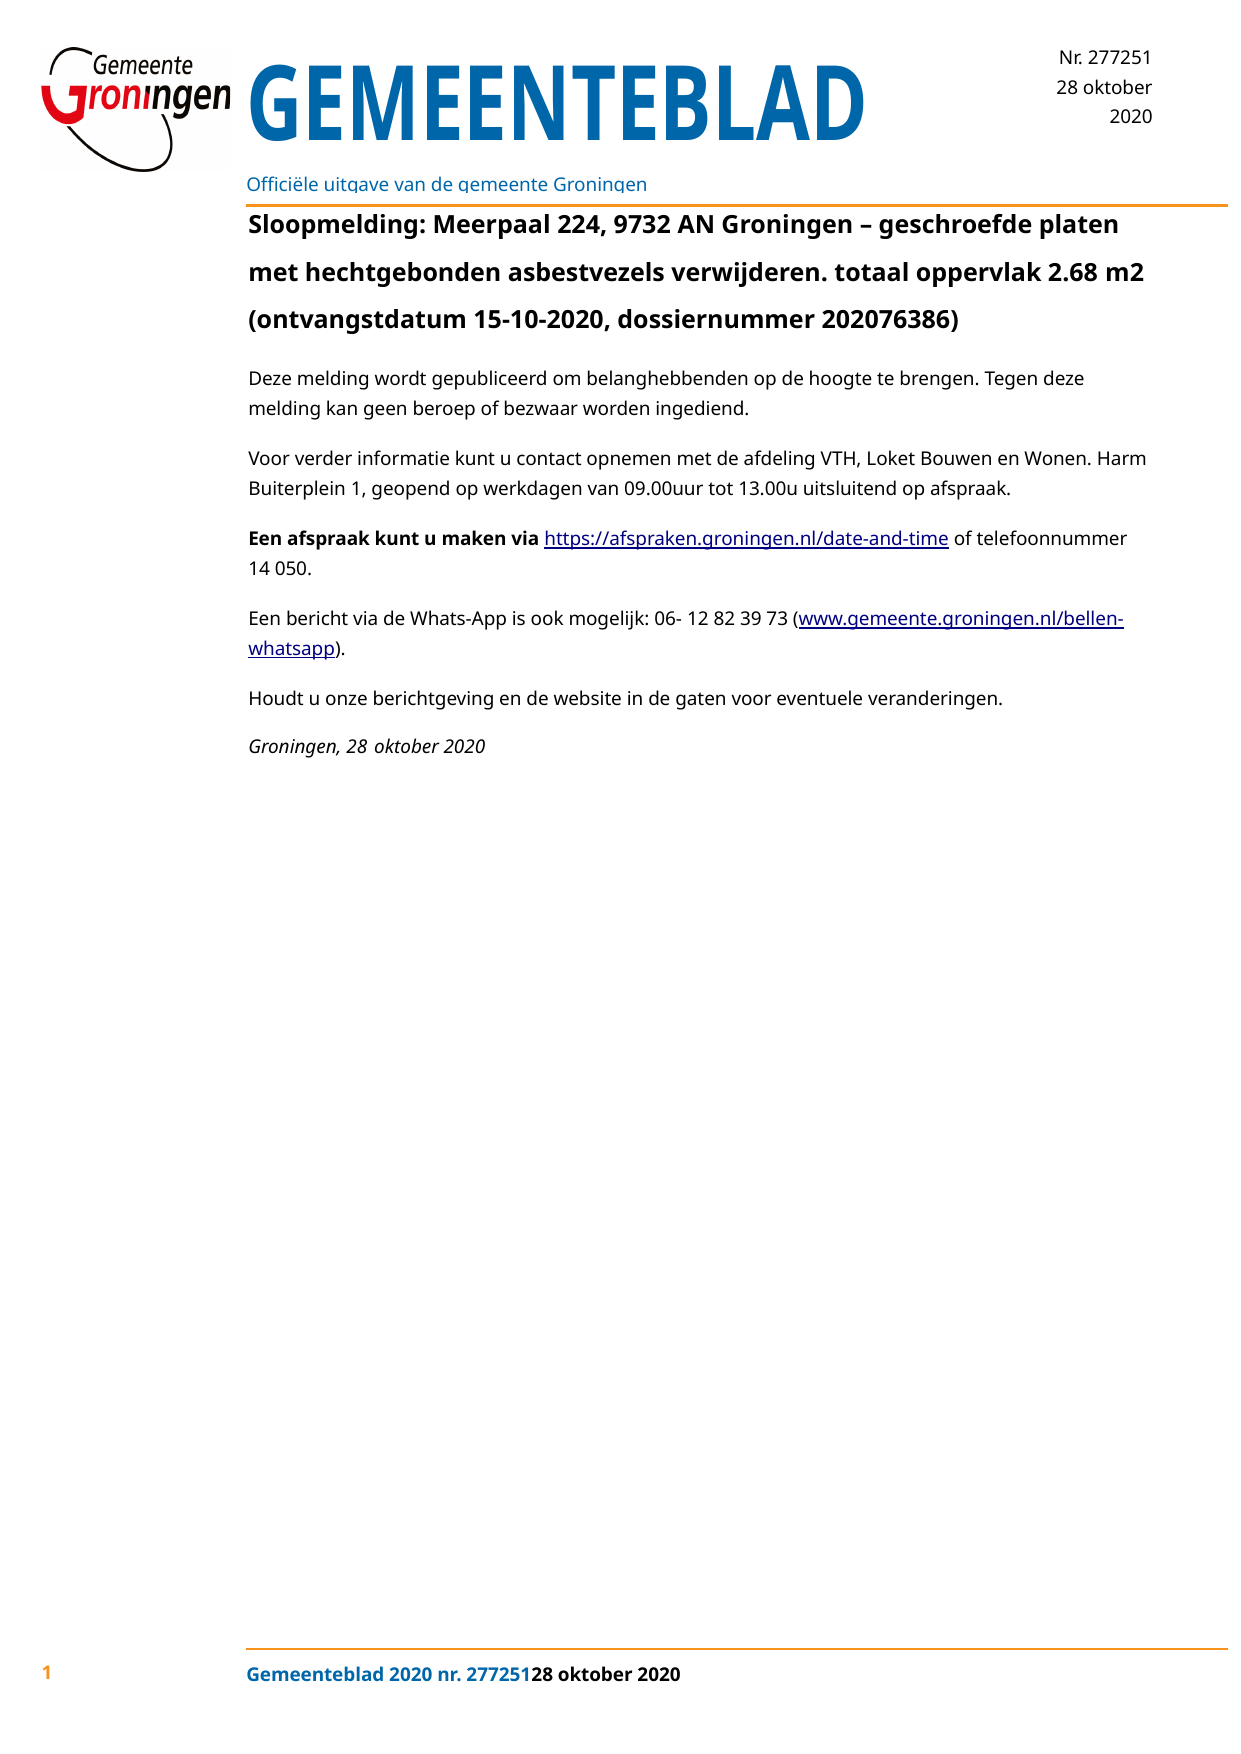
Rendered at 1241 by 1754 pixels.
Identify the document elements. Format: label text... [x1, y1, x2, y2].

text Een afspraak kunt u maken via https://afspraken.groningen.nl/date-and-time of telefoonnummer 14 050. [248, 526, 1152, 581]
text Groningen, 28 oktober 2020 [248, 733, 1152, 759]
text Voor verder informatie kunt u contact opnemen met de afdeling VTH, Loket Bouwen en Wonen. Harm Buiterplein 1, geopend op werkdagen van 09.00uur tot 13.00u uitsluitend op afspraak. [248, 446, 1152, 501]
text Sloopmelding: Meerpaal 224, 9732 AN Groningen – geschroefde platen met hechtgebonden asbestvezels verwijderen. totaal oppervlak 2.68 m2 (ontvangstdatum 15-10-2020, dossiernummer 202076386) [248, 207, 1152, 336]
picture [41, 47, 231, 172]
text Een bericht via de Whats-App is ook mogelijk: 06- 12 82 39 73 (www.gemeente.groningen.nl/bellen-whatsapp). [248, 606, 1152, 661]
text Deze melding wordt gepubliceerd om belanghebbenden op de hoogte te brengen. Tegen deze melding kan geen beroep of bezwaar worden ingediend. [248, 366, 1152, 421]
text Houdt u onze berichtgeving en de website in de gaten voor eventuele veranderingen. [248, 686, 1152, 711]
